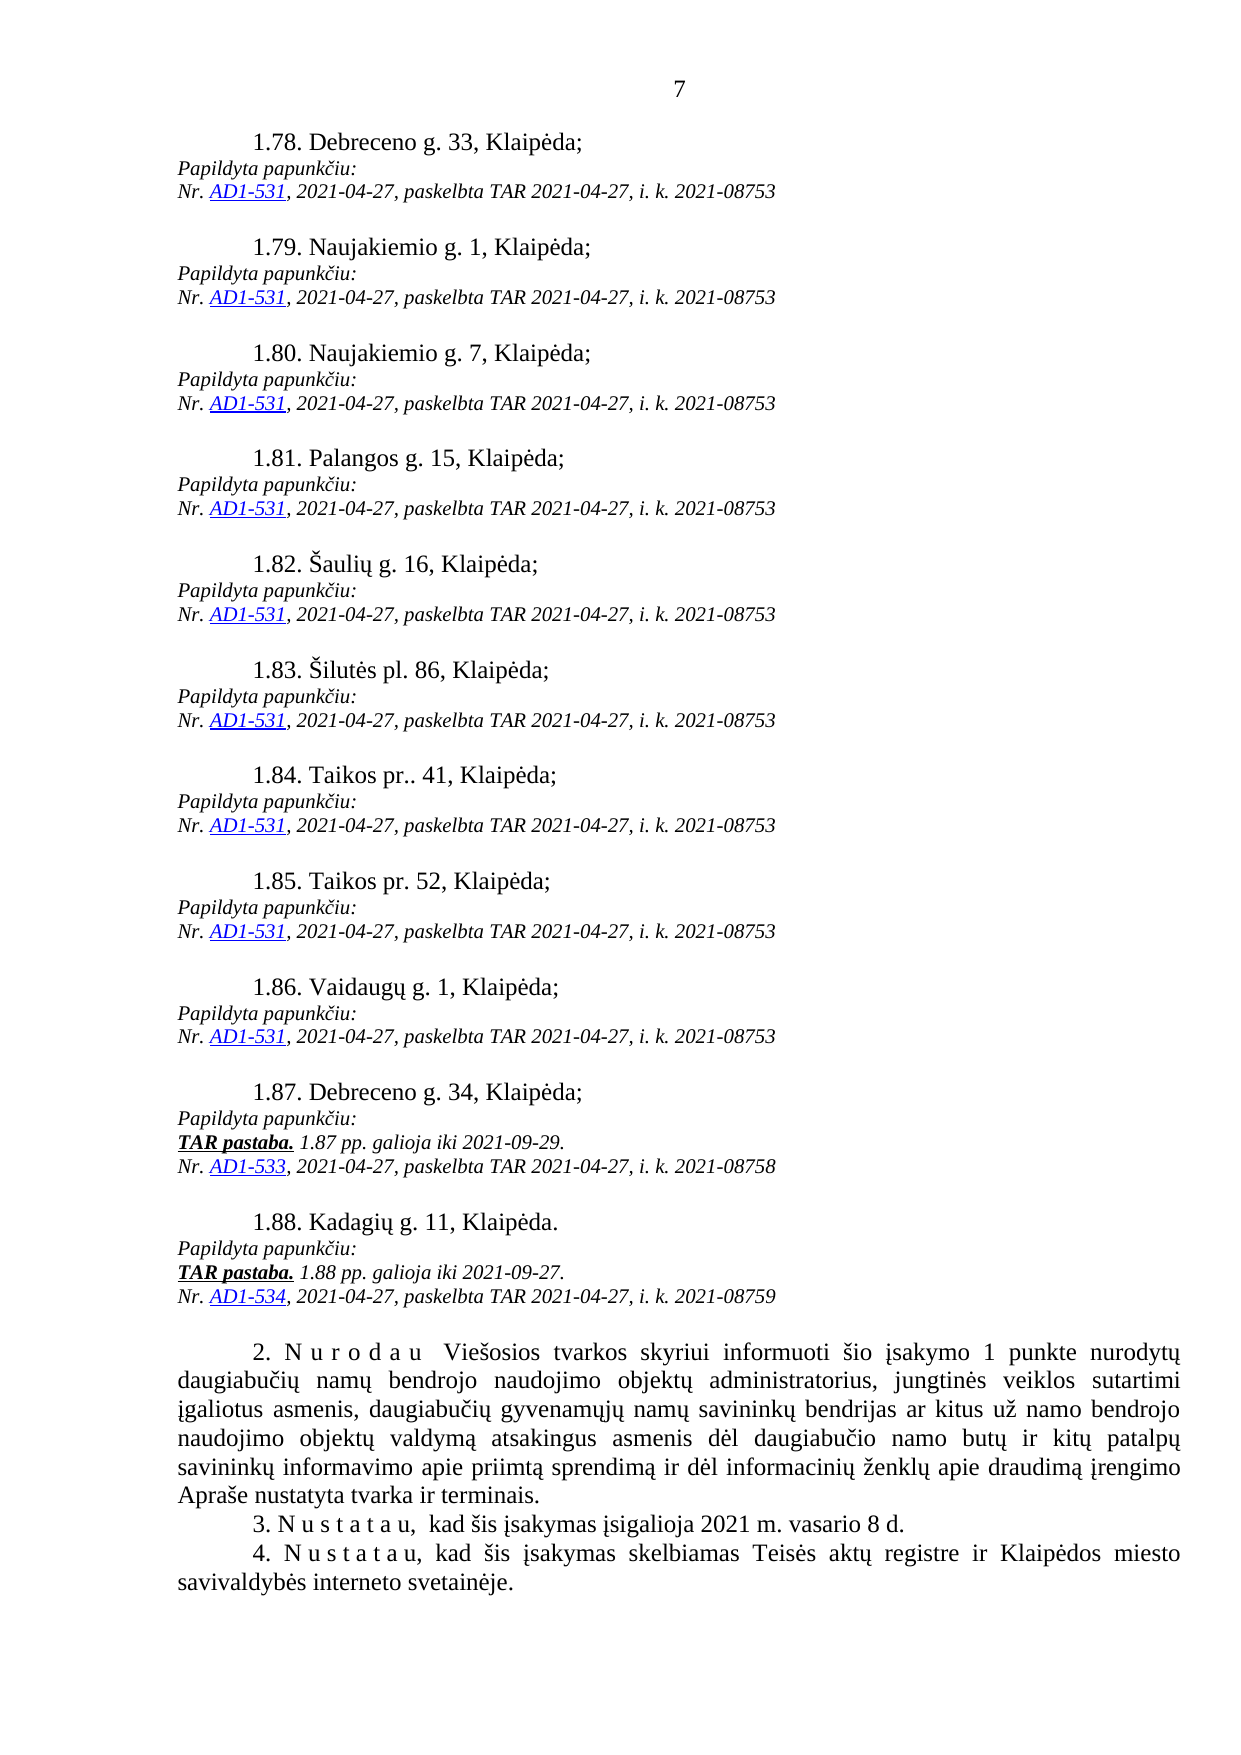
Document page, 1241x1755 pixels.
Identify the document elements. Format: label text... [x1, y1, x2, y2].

text Nr. AD1-534, 2021-04-27, paskelbta TAR 2021-04-27, i. k. 2021-08759 [177, 1284, 1181, 1308]
text 1.80. Naujakiemio g. 7, Klaipėda; [177, 338, 1181, 367]
text 1.88. Kadagių g. 11, Klaipėda. [177, 1207, 1181, 1236]
text 1.86. Vaidaugų g. 1, Klaipėda; [177, 972, 1181, 1000]
text 1.81. Palangos g. 15, Klaipėda; [177, 443, 1181, 472]
text Nr. AD1-531, 2021-04-27, paskelbta TAR 2021-04-27, i. k. 2021-08753 [177, 602, 1181, 626]
text TAR pastaba. 1.87 pp. galioja iki 2021-09-29. [177, 1130, 1181, 1154]
text 1.78. Debreceno g. 33, Klaipėda; [177, 127, 1181, 155]
text 1.79. Naujakiemio g. 1, Klaipėda; [177, 232, 1181, 261]
text Papildyta papunkčiu: [177, 261, 1181, 285]
text Papildyta papunkčiu: [177, 1236, 1181, 1260]
text Papildyta papunkčiu: [177, 895, 1181, 919]
text Papildyta papunkčiu: [177, 1106, 1181, 1130]
text 3. Nustatau, kad šis įsakymas įsigalioja 2021 m. vasario 8 d. [177, 1509, 1181, 1538]
text 1.85. Taikos pr. 52, Klaipėda; [177, 866, 1181, 895]
text TAR pastaba. 1.88 pp. galioja iki 2021-09-27. [177, 1260, 1181, 1284]
text Papildyta papunkčiu: [177, 578, 1181, 602]
text Papildyta papunkčiu: [177, 367, 1181, 391]
text Papildyta papunkčiu: [177, 1000, 1181, 1024]
text Nr. AD1-531, 2021-04-27, paskelbta TAR 2021-04-27, i. k. 2021-08753 [177, 1024, 1181, 1048]
text Papildyta papunkčiu: [177, 155, 1181, 179]
text Nr. AD1-531, 2021-04-27, paskelbta TAR 2021-04-27, i. k. 2021-08753 [177, 919, 1181, 943]
text 1.83. Šilutės pl. 86, Klaipėda; [177, 655, 1181, 683]
text Nr. AD1-531, 2021-04-27, paskelbta TAR 2021-04-27, i. k. 2021-08753 [177, 813, 1181, 837]
text 1.84. Taikos pr.. 41, Klaipėda; [177, 760, 1181, 789]
text 4. Nustatau, kad šis įsakymas skelbiamas Teisės aktų registre ir Klaipėdos miesto savivaldybės interneto svetainėje. [177, 1538, 1181, 1595]
text Nr. AD1-531, 2021-04-27, paskelbta TAR 2021-04-27, i. k. 2021-08753 [177, 285, 1181, 309]
text Nr. AD1-531, 2021-04-27, paskelbta TAR 2021-04-27, i. k. 2021-08753 [177, 496, 1181, 520]
text 2. Nurodau Viešosios tvarkos skyriui informuoti šio įsakymo 1 punkte nurodytų daugiabučių namų bendrojo naudojimo objektų administratorius, jungtinės veiklos sutartimi įgaliotus asmenis, daugiabučių gyvenamųjų namų savininkų bendrijas ar kitus už namo bendrojo naudojimo objektų valdymą atsakingus asmenis dėl daugiabučio namo butų ir kitų patalpų savininkų informavimo apie priimtą sprendimą ir dėl informacinių ženklų apie draudimą įrengimo Apraše nustatyta tvarka ir terminais. [177, 1337, 1181, 1509]
text Papildyta papunkčiu: [177, 683, 1181, 708]
text Nr. AD1-531, 2021-04-27, paskelbta TAR 2021-04-27, i. k. 2021-08753 [177, 391, 1181, 415]
text Nr. AD1-531, 2021-04-27, paskelbta TAR 2021-04-27, i. k. 2021-08753 [177, 708, 1181, 732]
text 1.82. Šaulių g. 16, Klaipėda; [177, 549, 1181, 578]
text Papildyta papunkčiu: [177, 472, 1181, 496]
text Papildyta papunkčiu: [177, 789, 1181, 813]
text Nr. AD1-533, 2021-04-27, paskelbta TAR 2021-04-27, i. k. 2021-08758 [177, 1154, 1181, 1178]
text 1.87. Debreceno g. 34, Klaipėda; [177, 1077, 1181, 1106]
text Nr. AD1-531, 2021-04-27, paskelbta TAR 2021-04-27, i. k. 2021-08753 [177, 179, 1181, 203]
